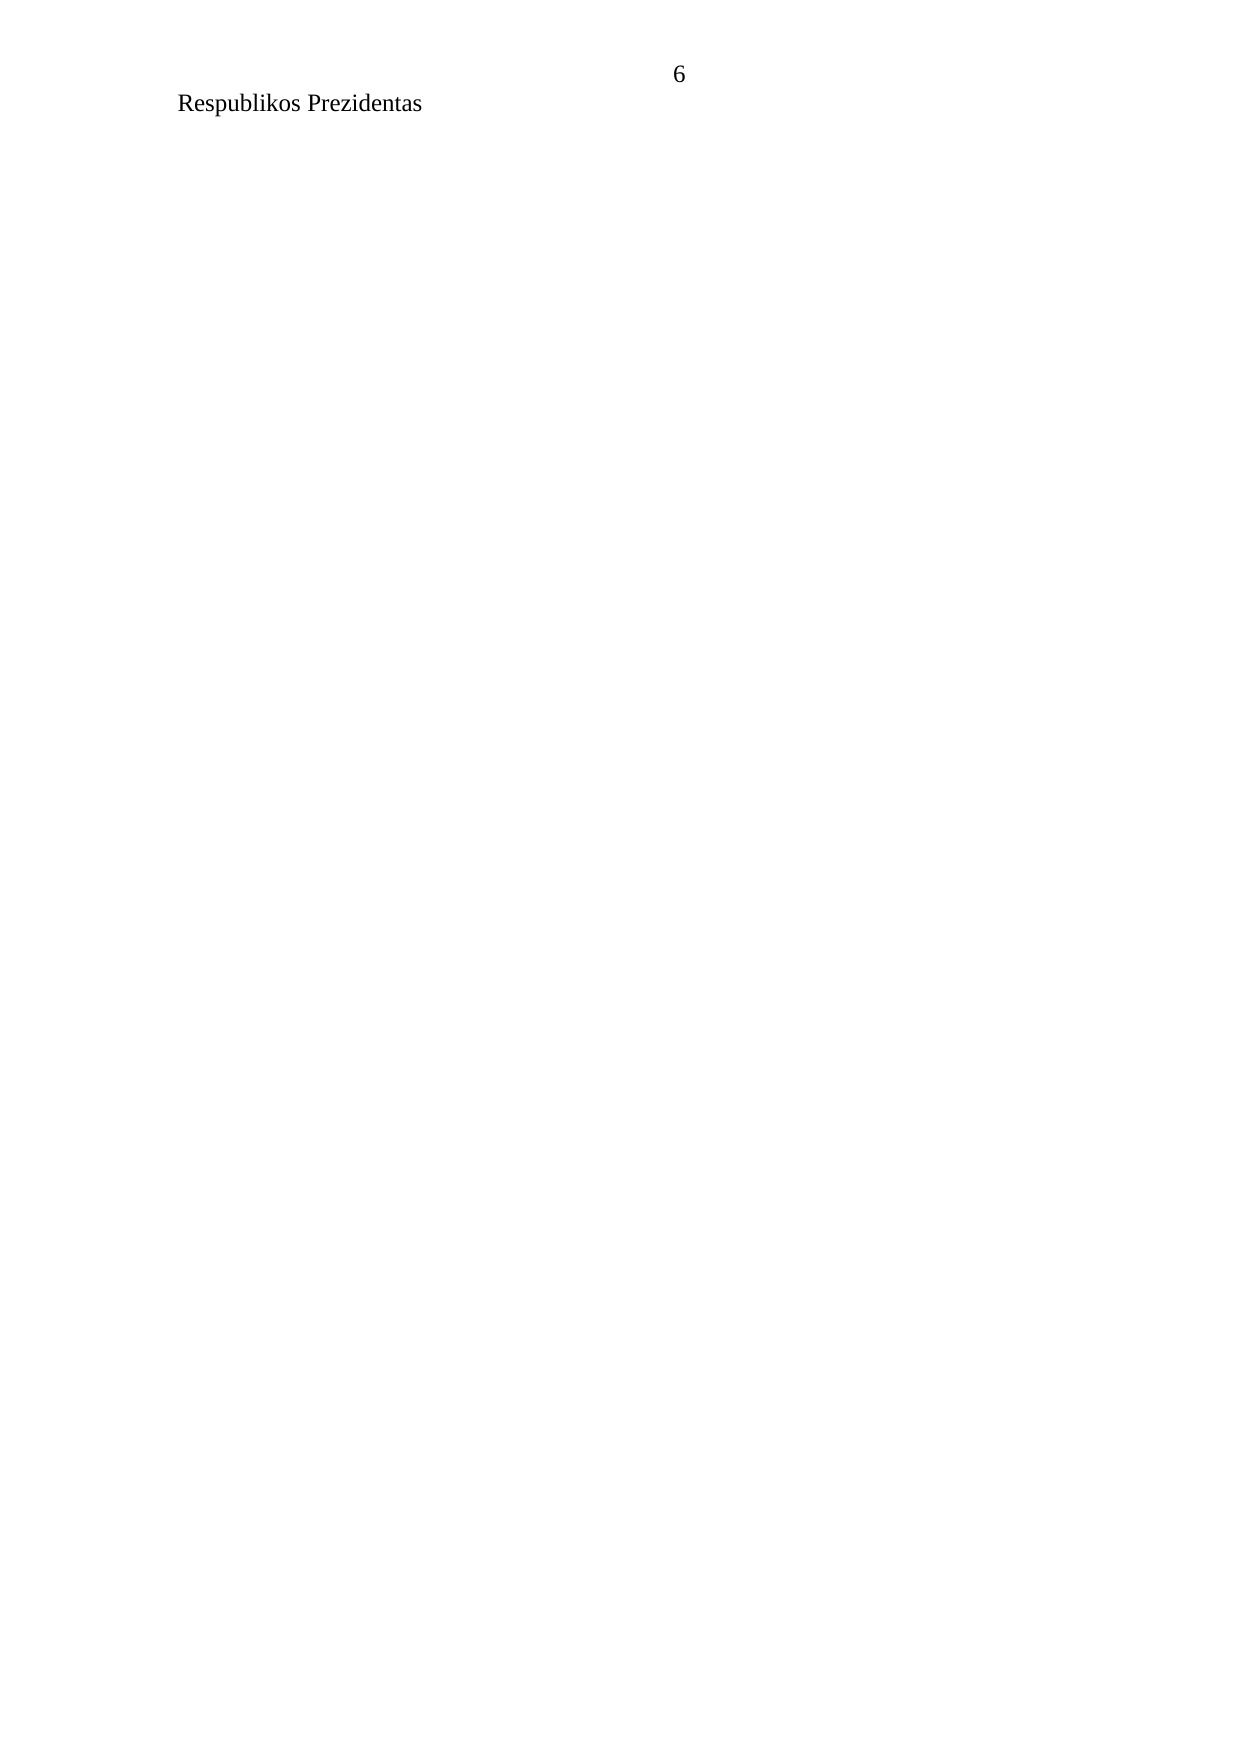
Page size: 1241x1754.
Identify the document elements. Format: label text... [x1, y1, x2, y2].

text Respublikos Prezidentas [177, 88, 1181, 117]
